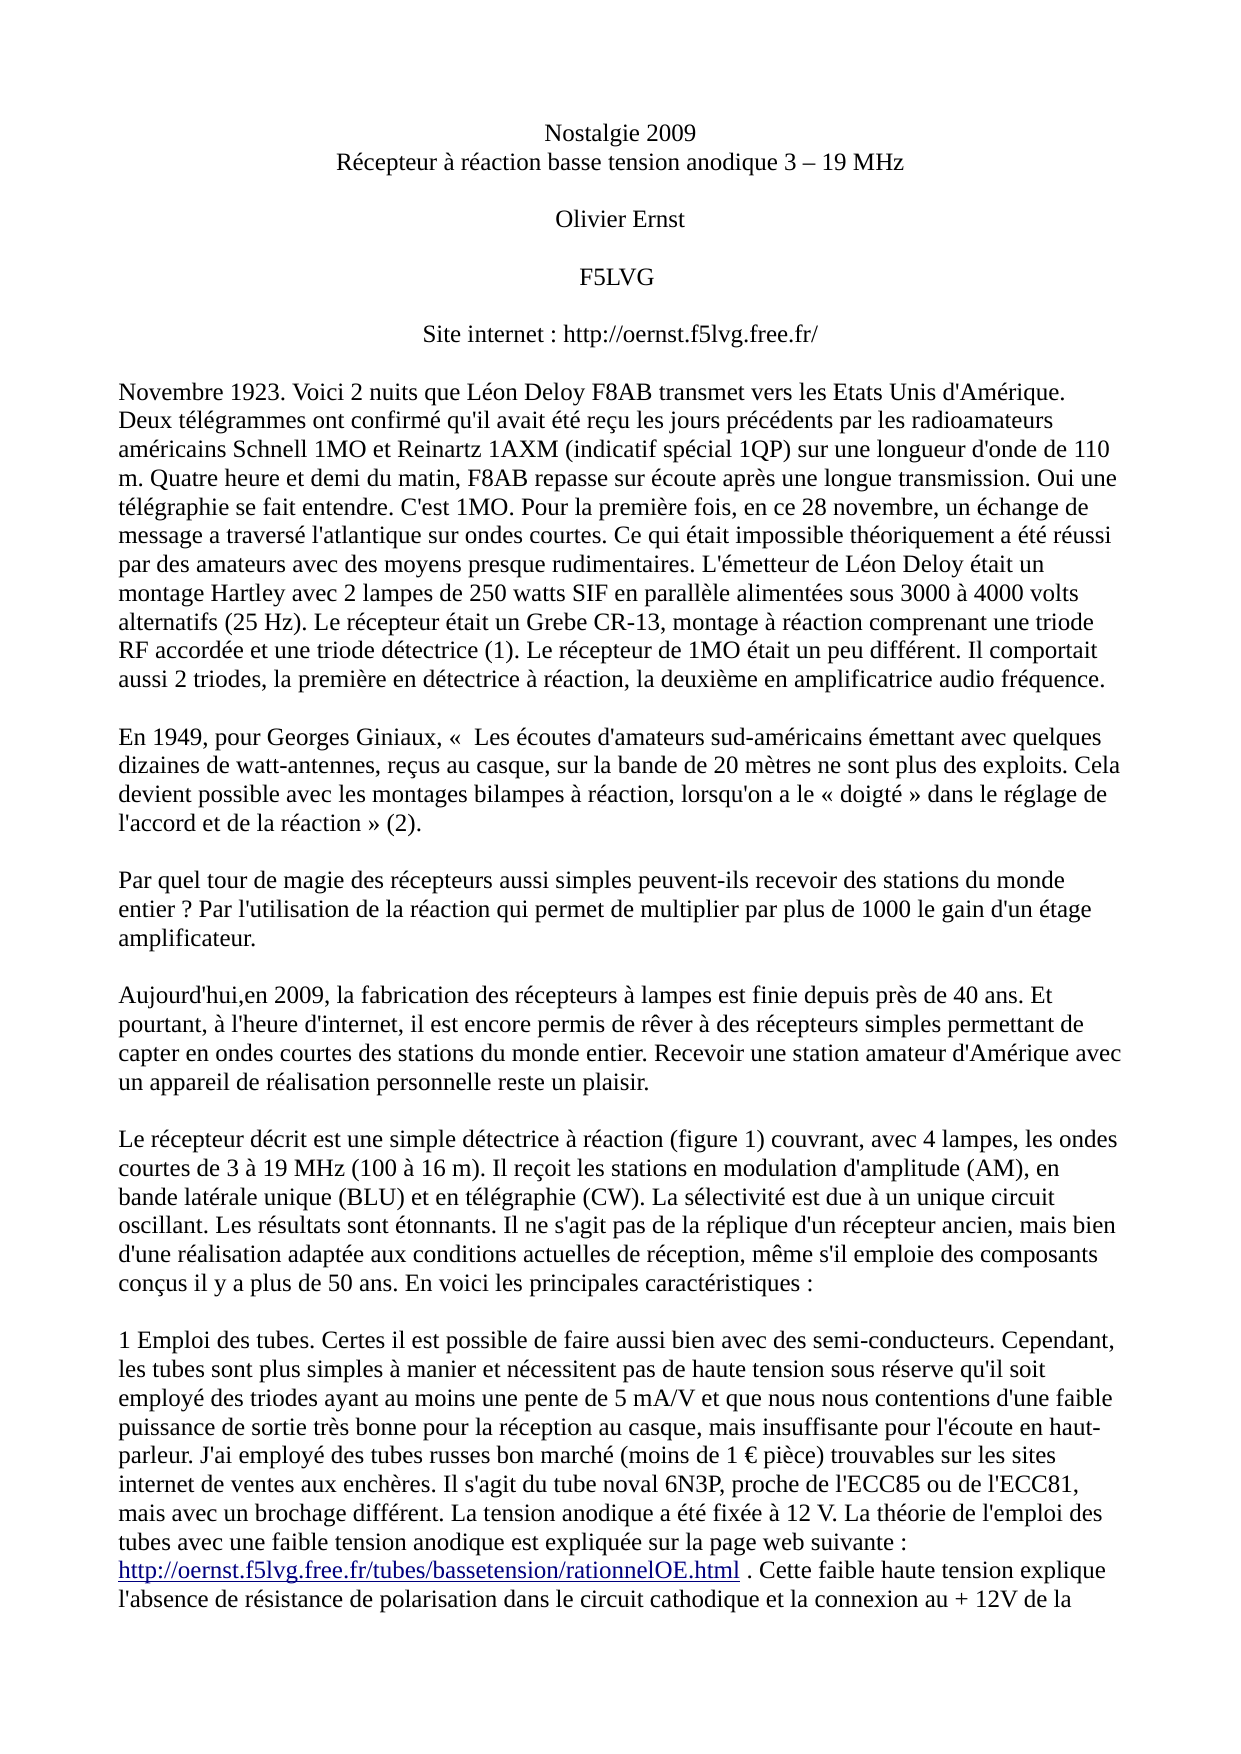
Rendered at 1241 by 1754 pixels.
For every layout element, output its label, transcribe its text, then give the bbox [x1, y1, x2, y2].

text Nostalgie 2009 [118, 118, 1122, 147]
text Aujourd'hui,en 2009, la fabrication des récepteurs à lampes est finie depuis près de 40 ans. Et pourtant, à l'heure d'internet, il est encore permis de rêver à des récepteurs simples permettant de capter en ondes courtes des stations du monde entier. Recevoir une station amateur d'Amérique avec un appareil de réalisation personnelle reste un plaisir. [118, 981, 1122, 1096]
text 1 Emploi des tubes. Certes il est possible de faire aussi bien avec des semi-conducteurs. Cependant, les tubes sont plus simples à manier et nécessitent pas de haute tension sous réserve qu'il soit employé des triodes ayant au moins une pente de 5 mA/V et que nous nous contentions d'une faible puissance de sortie très bonne pour la réception au casque, mais insuffisante pour l'écoute en haut-parleur. J'ai employé des tubes russes bon marché (moins de 1 € pièce) trouvables sur les sites internet de ventes aux enchères. Il s'agit du tube noval 6N3P, proche de l'ECC85 ou de l'ECC81, mais avec un brochage différent. La tension anodique a été fixée à 12 V. La théorie de l'emploi des tubes avec une faible tension anodique est expliquée sur la page web suivante : http://oernst.f5lvg.free.fr/tubes/bassetension/rationnelOE.html . Cette faible haute tension explique l'absence de résistance de polarisation dans le circuit cathodique et la connexion au + 12V de la [118, 1326, 1122, 1613]
text Le récepteur décrit est une simple détectrice à réaction (figure 1) couvrant, avec 4 lampes, les ondes courtes de 3 à 19 MHz (100 à 16 m). Il reçoit les stations en modulation d'amplitude (AM), en bande latérale unique (BLU) et en télégraphie (CW). La sélectivité est due à un unique circuit oscillant. Les résultats sont étonnants. Il ne s'agit pas de la réplique d'un récepteur ancien, mais bien d'une réalisation adaptée aux conditions actuelles de réception, même s'il emploie des composants conçus il y a plus de 50 ans. En voici les principales caractéristiques : [118, 1124, 1122, 1297]
text Par quel tour de magie des récepteurs aussi simples peuvent-ils recevoir des stations du monde entier ? Par l'utilisation de la réaction qui permet de multiplier par plus de 1000 le gain d'un étage amplificateur. [118, 866, 1122, 952]
text F5LVG [118, 262, 1122, 291]
text En 1949, pour Georges Giniaux, « Les écoutes d'amateurs sud-américains émettant avec quelques dizaines de watt-antennes, reçus au casque, sur la bande de 20 mètres ne sont plus des exploits. Cela devient possible avec les montages bilampes à réaction, lorsqu'on a le « doigté » dans le réglage de l'accord et de la réaction » (2). [118, 722, 1122, 837]
text Novembre 1923. Voici 2 nuits que Léon Deloy F8AB transmet vers les Etats Unis d'Amérique. Deux télégrammes ont confirmé qu'il avait été reçu les jours précédents par les radioamateurs américains Schnell 1MO et Reinartz 1AXM (indicatif spécial 1QP) sur une longueur d'onde de 110 m. Quatre heure et demi du matin, F8AB repasse sur écoute après une longue transmission. Oui une télégraphie se fait entendre. C'est 1MO. Pour la première fois, en ce 28 novembre, un échange de message a traversé l'atlantique sur ondes courtes. Ce qui était impossible théoriquement a été réussi par des amateurs avec des moyens presque rudimentaires. L'émetteur de Léon Deloy était un montage Hartley avec 2 lampes de 250 watts SIF en parallèle alimentées sous 3000 à 4000 volts alternatifs (25 Hz). Le récepteur était un Grebe CR-13, montage à réaction comprenant une triode RF accordée et une triode détectrice (1). Le récepteur de 1MO était un peu différent. Il comportait aussi 2 triodes, la première en détectrice à réaction, la deuxième en amplificatrice audio fréquence. [118, 377, 1122, 693]
text Récepteur à réaction basse tension anodique 3 – 19 MHz [118, 147, 1122, 176]
text Olivier Ernst [118, 204, 1122, 233]
text Site internet : http://oernst.f5lvg.free.fr/ [118, 319, 1122, 348]
